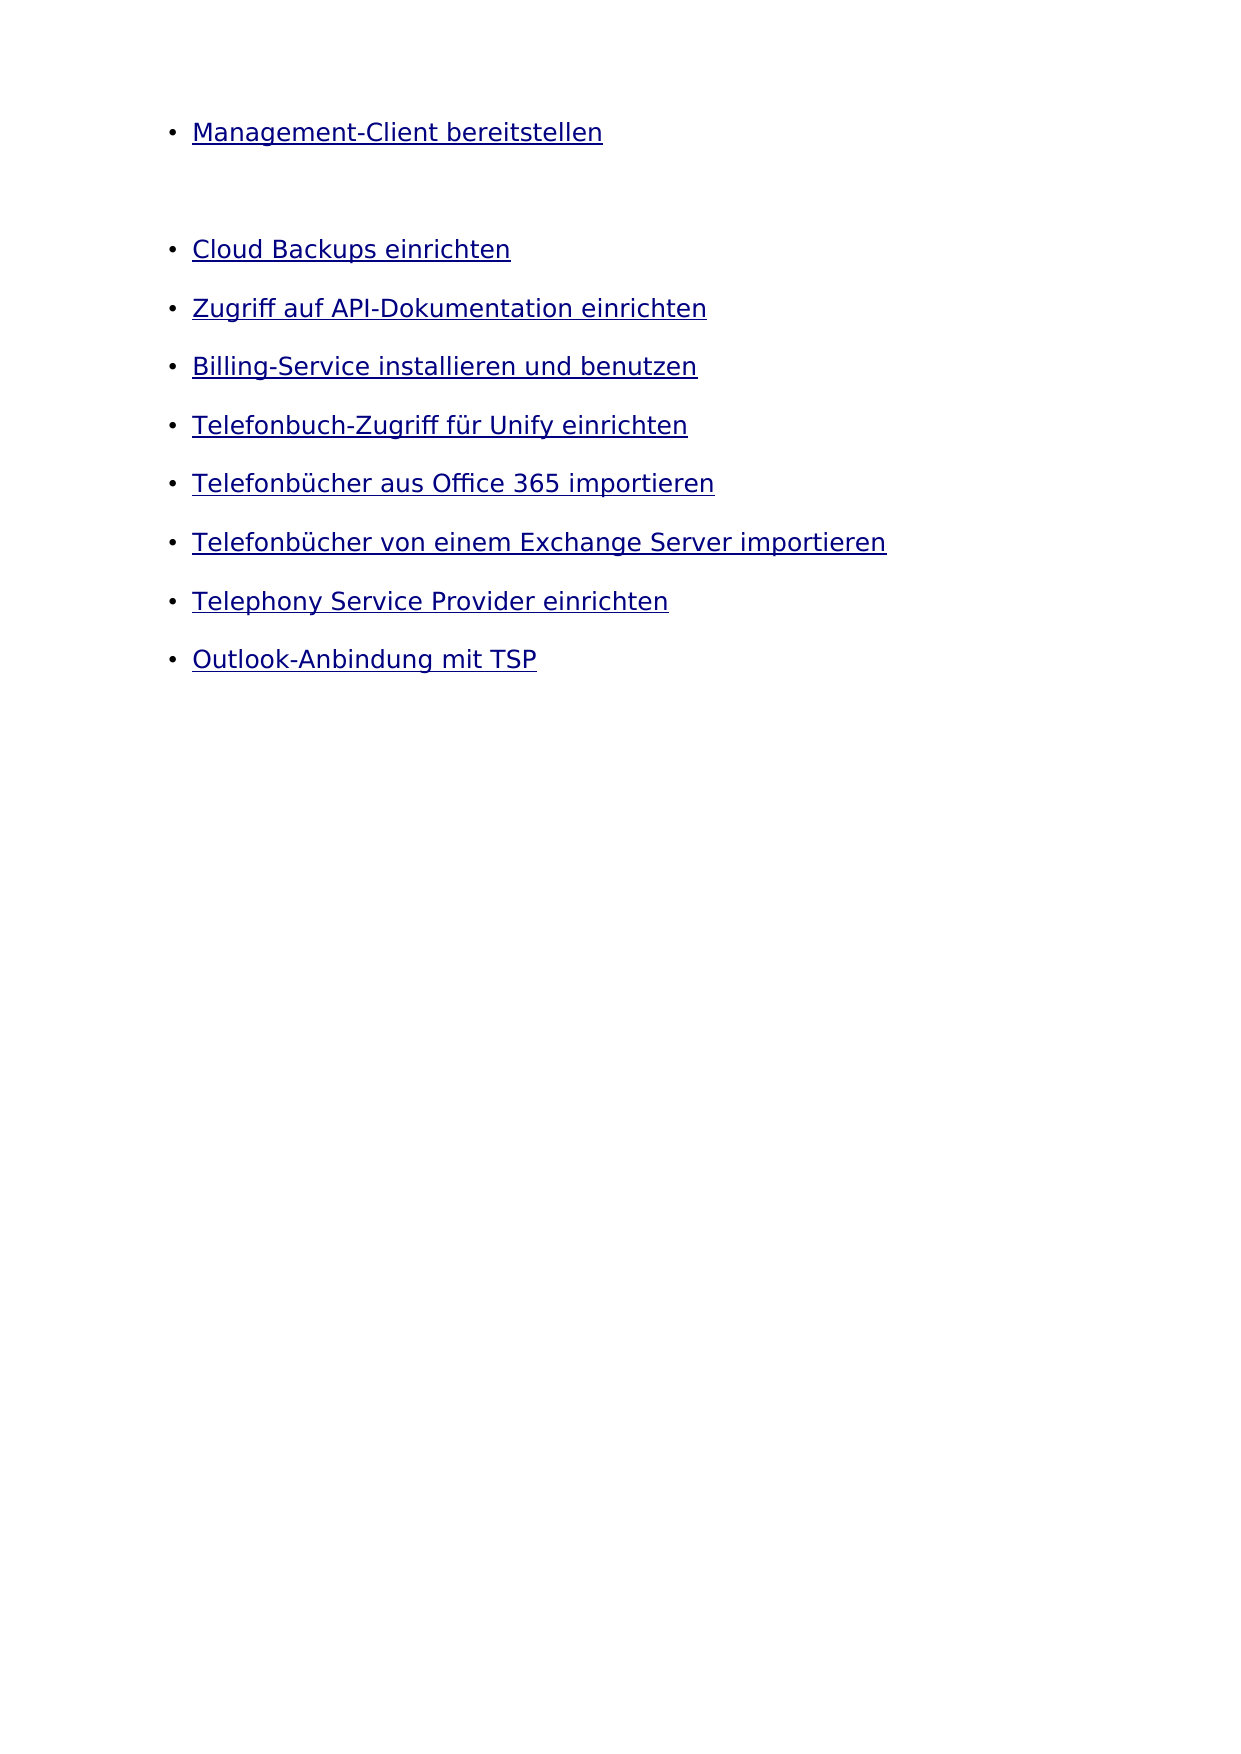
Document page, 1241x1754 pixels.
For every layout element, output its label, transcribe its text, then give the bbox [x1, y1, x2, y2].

list Telefonbücher aus Office 365 importieren [177, 470, 1122, 499]
list Outlook-Anbindung mit TSP [177, 646, 1122, 675]
list Telefonbuch-Zugriff für Unify einrichten [177, 411, 1122, 440]
list Telephony Service Provider einrichten [177, 587, 1122, 616]
list Cloud Backups einrichten [177, 235, 1122, 264]
list Billing-Service installieren und benutzen [177, 352, 1122, 382]
list Telefonbücher von einem Exchange Server importieren [177, 528, 1122, 557]
list Management-Client bereitstellen [177, 118, 1122, 206]
list Zugriff auf API-Dokumentation einrichten [177, 294, 1122, 323]
